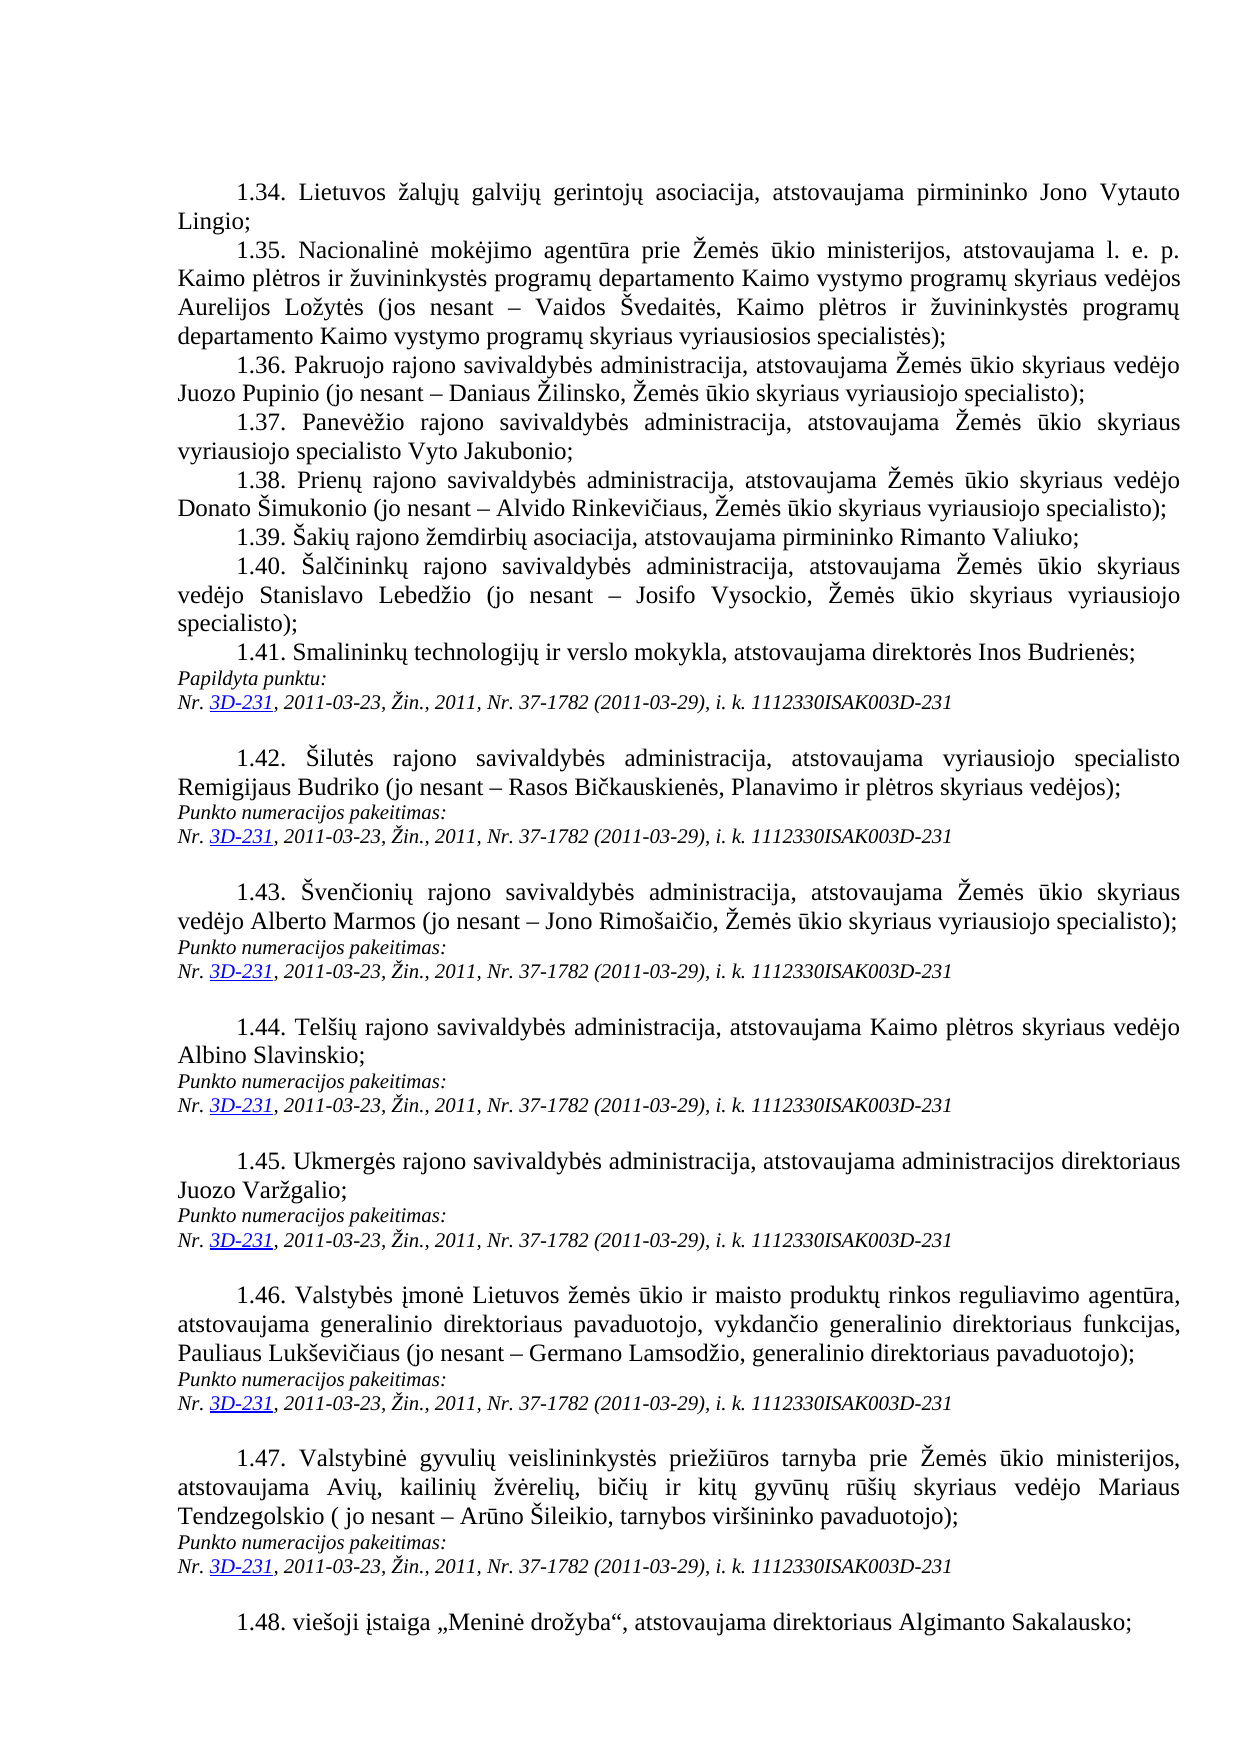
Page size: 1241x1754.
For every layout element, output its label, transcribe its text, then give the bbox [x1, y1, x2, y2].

text 1.38. Prienų rajono savivaldybės administracija, atstovaujama Žemės ūkio skyriaus vedėjo Donato Šimukonio (jo nesant – Alvido Rinkevičiaus, Žemės ūkio skyriaus vyriausiojo specialisto); [177, 465, 1181, 522]
text 1.44. Telšių rajono savivaldybės administracija, atstovaujama Kaimo plėtros skyriaus vedėjo Albino Slavinskio; [177, 1012, 1181, 1069]
text Nr. 3D-231, 2011-03-23, Žin., 2011, Nr. 37-1782 (2011-03-29), i. k. 1112330ISAK003D-231 [177, 824, 1181, 848]
text 1.46. Valstybės įmonė Lietuvos žemės ūkio ir maisto produktų rinkos reguliavimo agentūra, atstovaujama generalinio direktoriaus pavaduotojo, vykdančio generalinio direktoriaus funkcijas, Pauliaus Lukševičiaus (jo nesant – Germano Lamsodžio, generalinio direktoriaus pavaduotojo); [177, 1280, 1181, 1367]
text 1.35. Nacionalinė mokėjimo agentūra prie Žemės ūkio ministerijos, atstovaujama l. e. p. Kaimo plėtros ir žuvininkystės programų departamento Kaimo vystymo programų skyriaus vedėjos Aurelijos Ložytės (jos nesant – Vaidos Švedaitės, Kaimo plėtros ir žuvininkystės programų departamento Kaimo vystymo programų skyriaus vyriausiosios specialistės); [177, 235, 1181, 350]
text Punkto numeracijos pakeitimas: [177, 1069, 1181, 1093]
text 1.47. Valstybinė gyvulių veislininkystės priežiūros tarnyba prie Žemės ūkio ministerijos, atstovaujama Avių, kailinių žvėrelių, bičių ir kitų gyvūnų rūšių skyriaus vedėjo Mariaus Tendzegolskio ( jo nesant – Arūno Šileikio, tarnybos viršininko pavaduotojo); [177, 1443, 1181, 1530]
text Nr. 3D-231, 2011-03-23, Žin., 2011, Nr. 37-1782 (2011-03-29), i. k. 1112330ISAK003D-231 [177, 1391, 1181, 1415]
text 1.40. Šalčininkų rajono savivaldybės administracija, atstovaujama Žemės ūkio skyriaus vedėjo Stanislavo Lebedžio (jo nesant – Josifo Vysockio, Žemės ūkio skyriaus vyriausiojo specialisto); [177, 551, 1181, 637]
text Punkto numeracijos pakeitimas: [177, 800, 1181, 824]
text 1.45. Ukmergės rajono savivaldybės administracija, atstovaujama administracijos direktoriaus Juozo Varžgalio; [177, 1146, 1181, 1203]
text Nr. 3D-231, 2011-03-23, Žin., 2011, Nr. 37-1782 (2011-03-29), i. k. 1112330ISAK003D-231 [177, 1554, 1181, 1578]
text 1.36. Pakruojo rajono savivaldybės administracija, atstovaujama Žemės ūkio skyriaus vedėjo Juozo Pupinio (jo nesant – Daniaus Žilinsko, Žemės ūkio skyriaus vyriausiojo specialisto); [177, 350, 1181, 407]
text Punkto numeracijos pakeitimas: [177, 935, 1181, 959]
text Nr. 3D-231, 2011-03-23, Žin., 2011, Nr. 37-1782 (2011-03-29), i. k. 1112330ISAK003D-231 [177, 1093, 1181, 1117]
text 1.34. Lietuvos žalųjų galvijų gerintojų asociacija, atstovaujama pirmininko Jono Vytauto Lingio; [177, 177, 1181, 235]
text Punkto numeracijos pakeitimas: [177, 1203, 1181, 1227]
text Papildyta punktu: [177, 666, 1181, 690]
text Punkto numeracijos pakeitimas: [177, 1367, 1181, 1391]
text 1.39. Šakių rajono žemdirbių asociacija, atstovaujama pirmininko Rimanto Valiuko; [177, 522, 1181, 551]
text 1.42. Šilutės rajono savivaldybės administracija, atstovaujama vyriausiojo specialisto Remigijaus Budriko (jo nesant – Rasos Bičkauskienės, Planavimo ir plėtros skyriaus vedėjos); [177, 743, 1181, 800]
text 1.43. Švenčionių rajono savivaldybės administracija, atstovaujama Žemės ūkio skyriaus vedėjo Alberto Marmos (jo nesant – Jono Rimošaičio, Žemės ūkio skyriaus vyriausiojo specialisto); [177, 877, 1181, 935]
text 1.41. Smalininkų technologijų ir verslo mokykla, atstovaujama direktorės Inos Budrienės; [177, 637, 1181, 666]
text Punkto numeracijos pakeitimas: [177, 1530, 1181, 1554]
text Nr. 3D-231, 2011-03-23, Žin., 2011, Nr. 37-1782 (2011-03-29), i. k. 1112330ISAK003D-231 [177, 959, 1181, 983]
text Nr. 3D-231, 2011-03-23, Žin., 2011, Nr. 37-1782 (2011-03-29), i. k. 1112330ISAK003D-231 [177, 690, 1181, 714]
text Nr. 3D-231, 2011-03-23, Žin., 2011, Nr. 37-1782 (2011-03-29), i. k. 1112330ISAK003D-231 [177, 1227, 1181, 1252]
text 1.48. viešoji įstaiga „Meninė drožyba“, atstovaujama direktoriaus Algimanto Sakalausko; [177, 1607, 1181, 1635]
text 1.37. Panevėžio rajono savivaldybės administracija, atstovaujama Žemės ūkio skyriaus vyriausiojo specialisto Vyto Jakubonio; [177, 407, 1181, 465]
